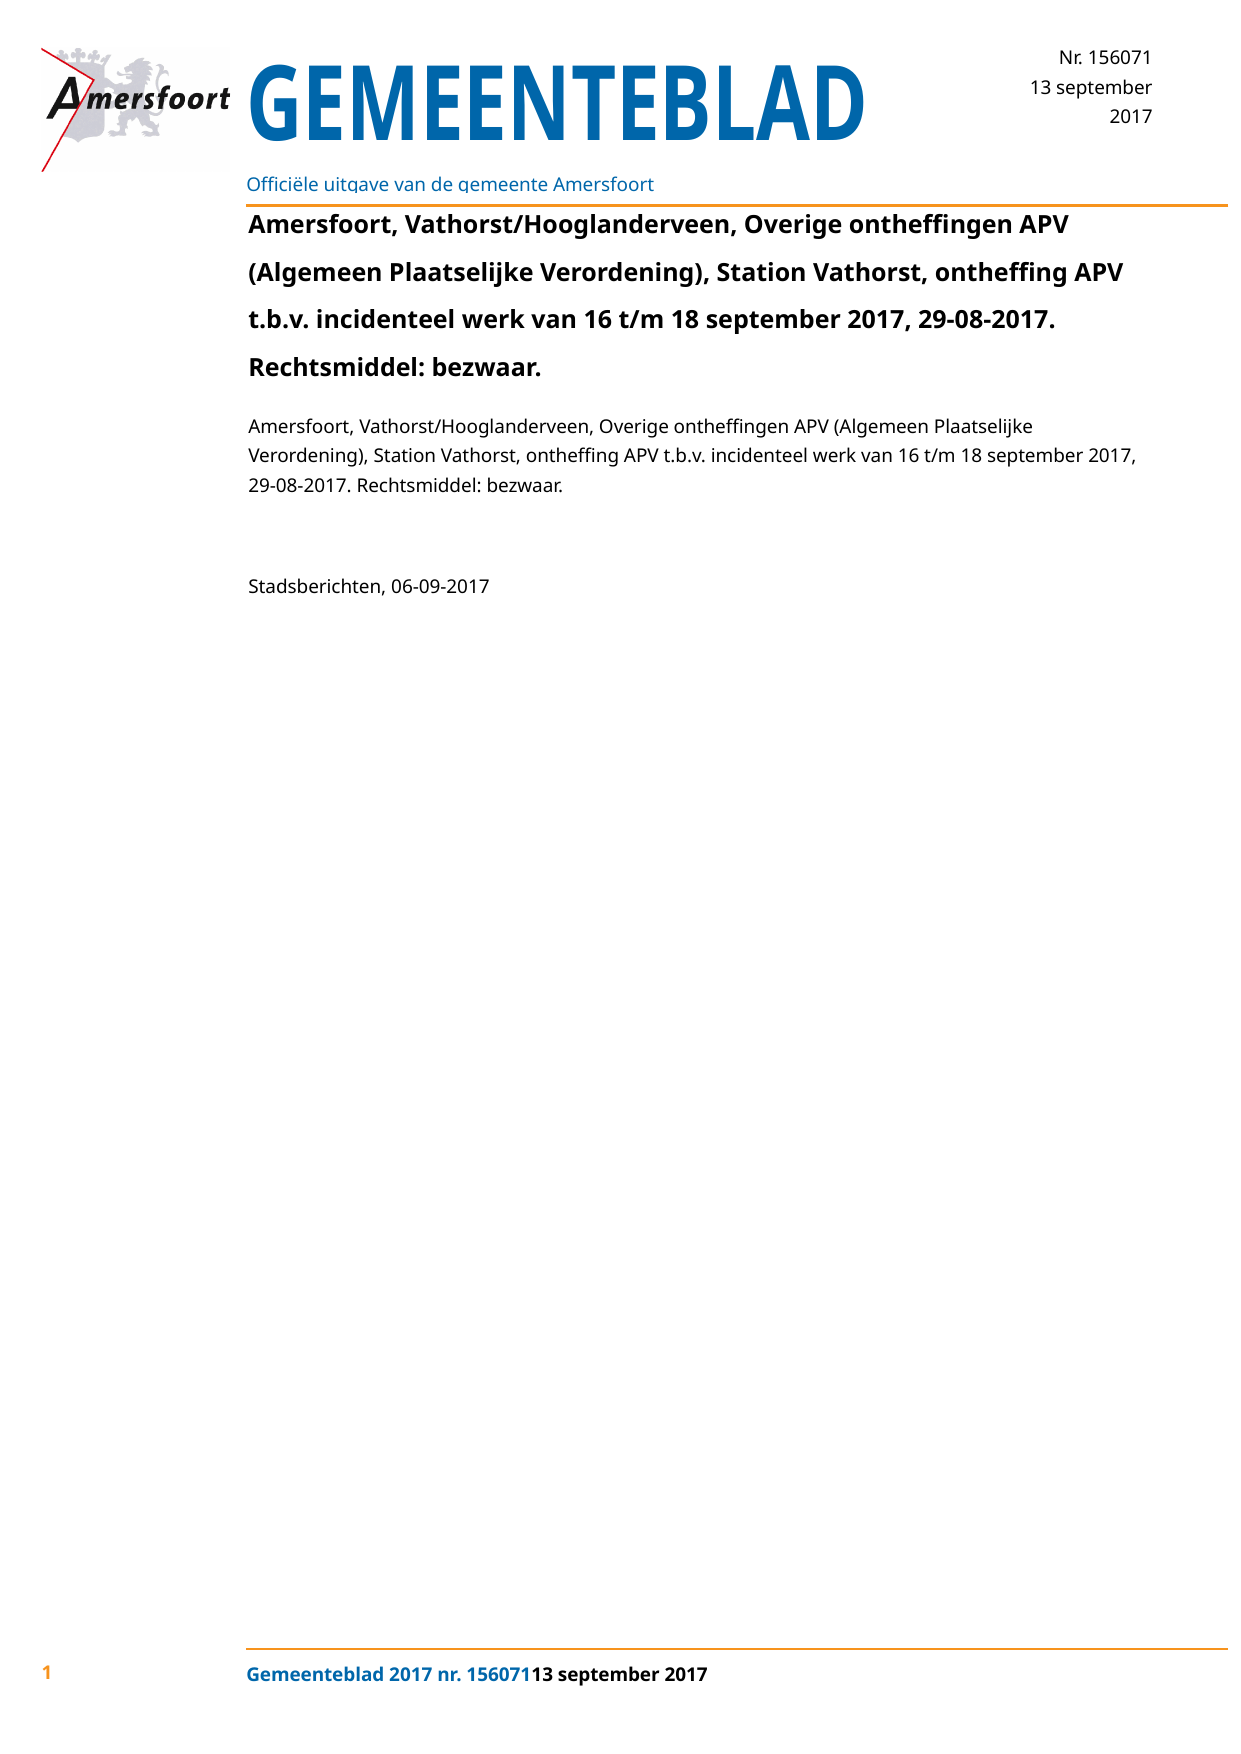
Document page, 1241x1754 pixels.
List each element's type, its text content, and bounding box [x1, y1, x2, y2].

text Amersfoort, Vathorst/Hooglanderveen, Overige ontheffingen APV (Algemeen Plaatselijke Verordening), Station Vathorst, ontheffing APV t.b.v. incidenteel werk van 16 t/m 18 september 2017, 29-08-2017. Rechtsmiddel: bezwaar. [248, 207, 1152, 384]
text Stadsberichten, 06-09-2017 [248, 573, 1152, 599]
text Amersfoort, Vathorst/Hooglanderveen, Overige ontheffingen APV (Algemeen Plaatselijke Verordening), Station Vathorst, ontheffing APV t.b.v. incidenteel werk van 16 t/m 18 september 2017, 29-08-2017. Rechtsmiddel: bezwaar. [248, 413, 1152, 498]
picture [41, 47, 231, 172]
